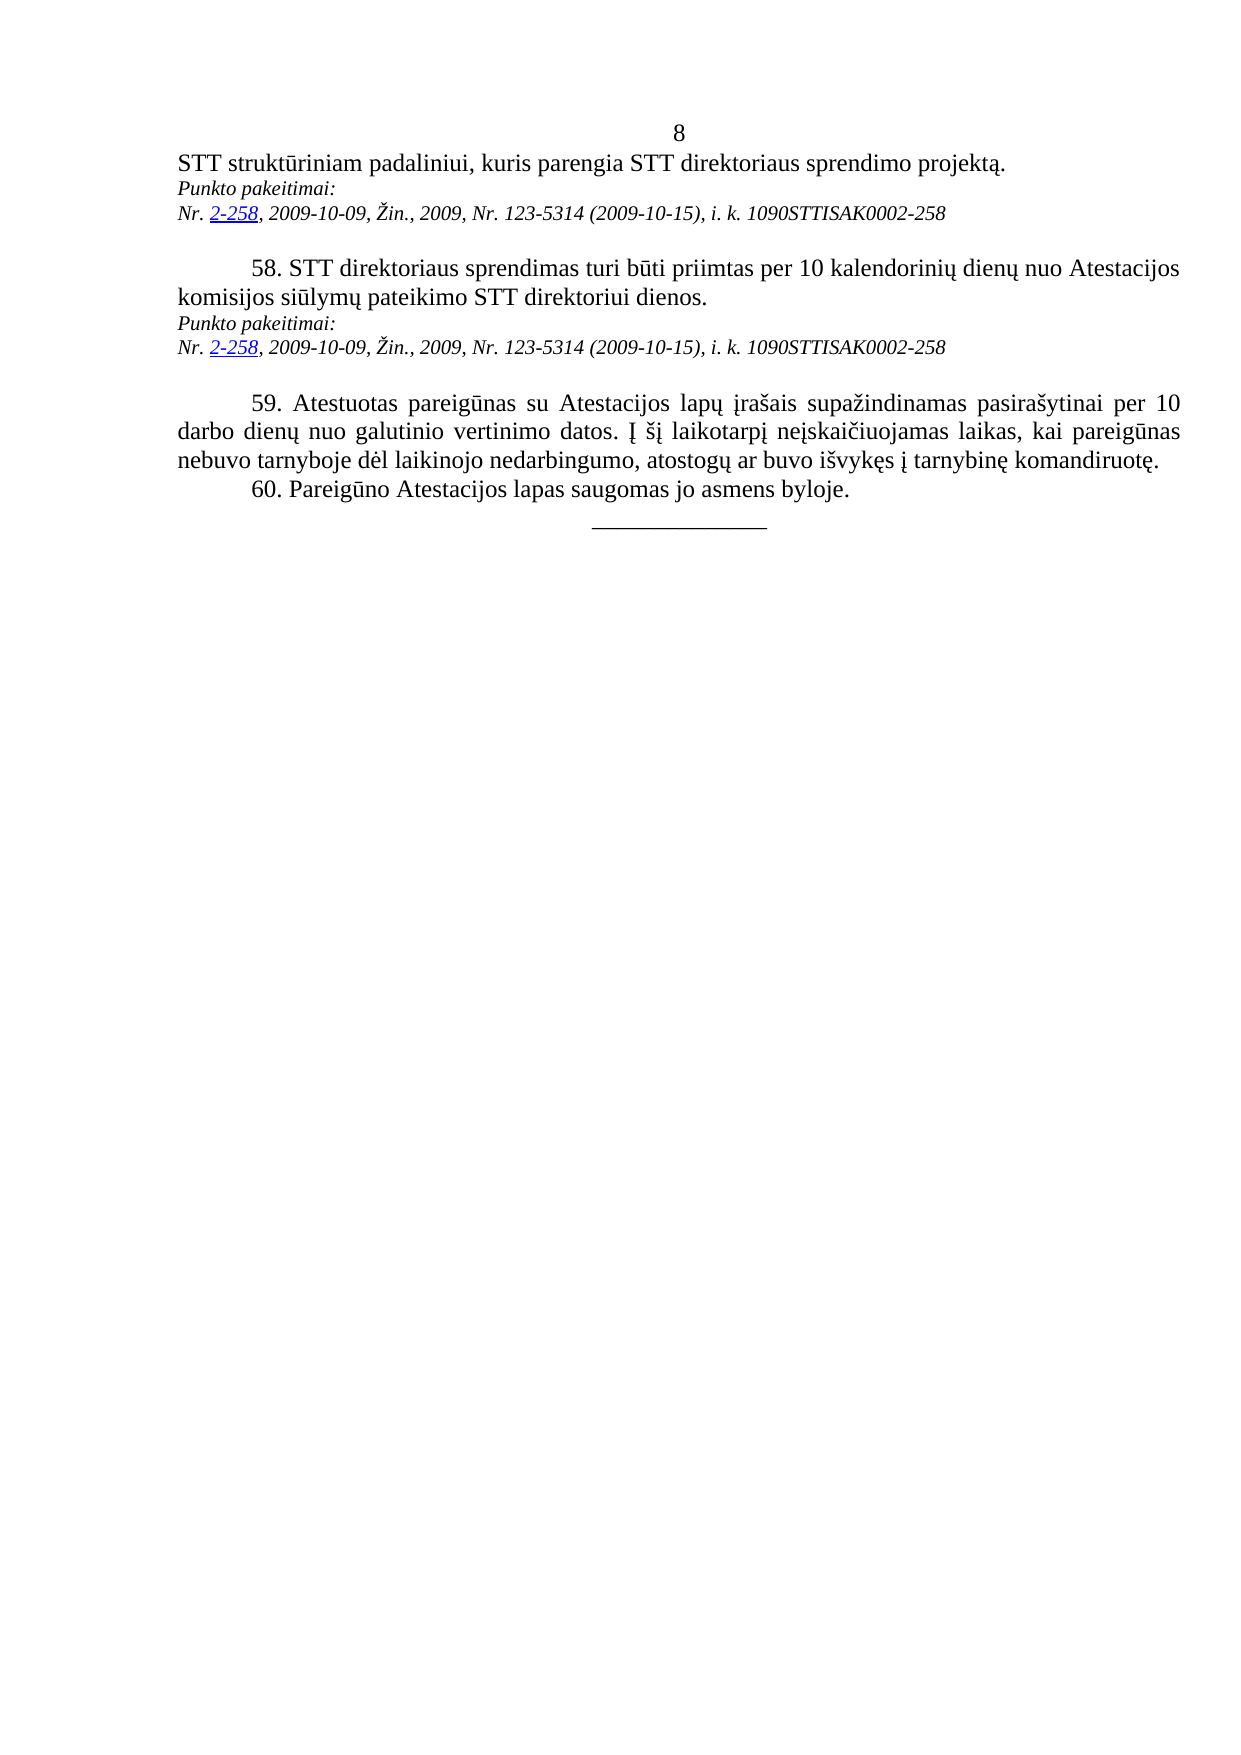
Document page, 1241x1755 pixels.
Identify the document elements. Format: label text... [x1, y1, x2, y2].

text STT struktūriniam padaliniui, kuris parengia STT direktoriaus sprendimo projektą. [177, 148, 1181, 176]
text 58. STT direktoriaus sprendimas turi būti priimtas per 10 kalendorinių dienų nuo Atestacijos komisijos siūlymų pateikimo STT direktoriui dienos. [177, 253, 1181, 311]
text ______________ [177, 503, 1181, 531]
text Punkto pakeitimai: [177, 311, 1181, 335]
text 59. Atestuotas pareigūnas su Atestacijos lapų įrašais supažindinamas pasirašytinai per 10 darbo dienų nuo galutinio vertinimo datos. Į šį laikotarpį neįskaičiuojamas laikas, kai pareigūnas nebuvo tarnyboje dėl laikinojo nedarbingumo, atostogų ar buvo išvykęs į tarnybinę komandiruotę. [177, 388, 1181, 474]
text Nr. 2-258, 2009-10-09, Žin., 2009, Nr. 123-5314 (2009-10-15), i. k. 1090STTISAK0002-258 [177, 335, 1181, 359]
text Punkto pakeitimai: [177, 176, 1181, 200]
text 60. Pareigūno Atestacijos lapas saugomas jo asmens byloje. [177, 474, 1181, 503]
text Nr. 2-258, 2009-10-09, Žin., 2009, Nr. 123-5314 (2009-10-15), i. k. 1090STTISAK0002-258 [177, 200, 1181, 224]
